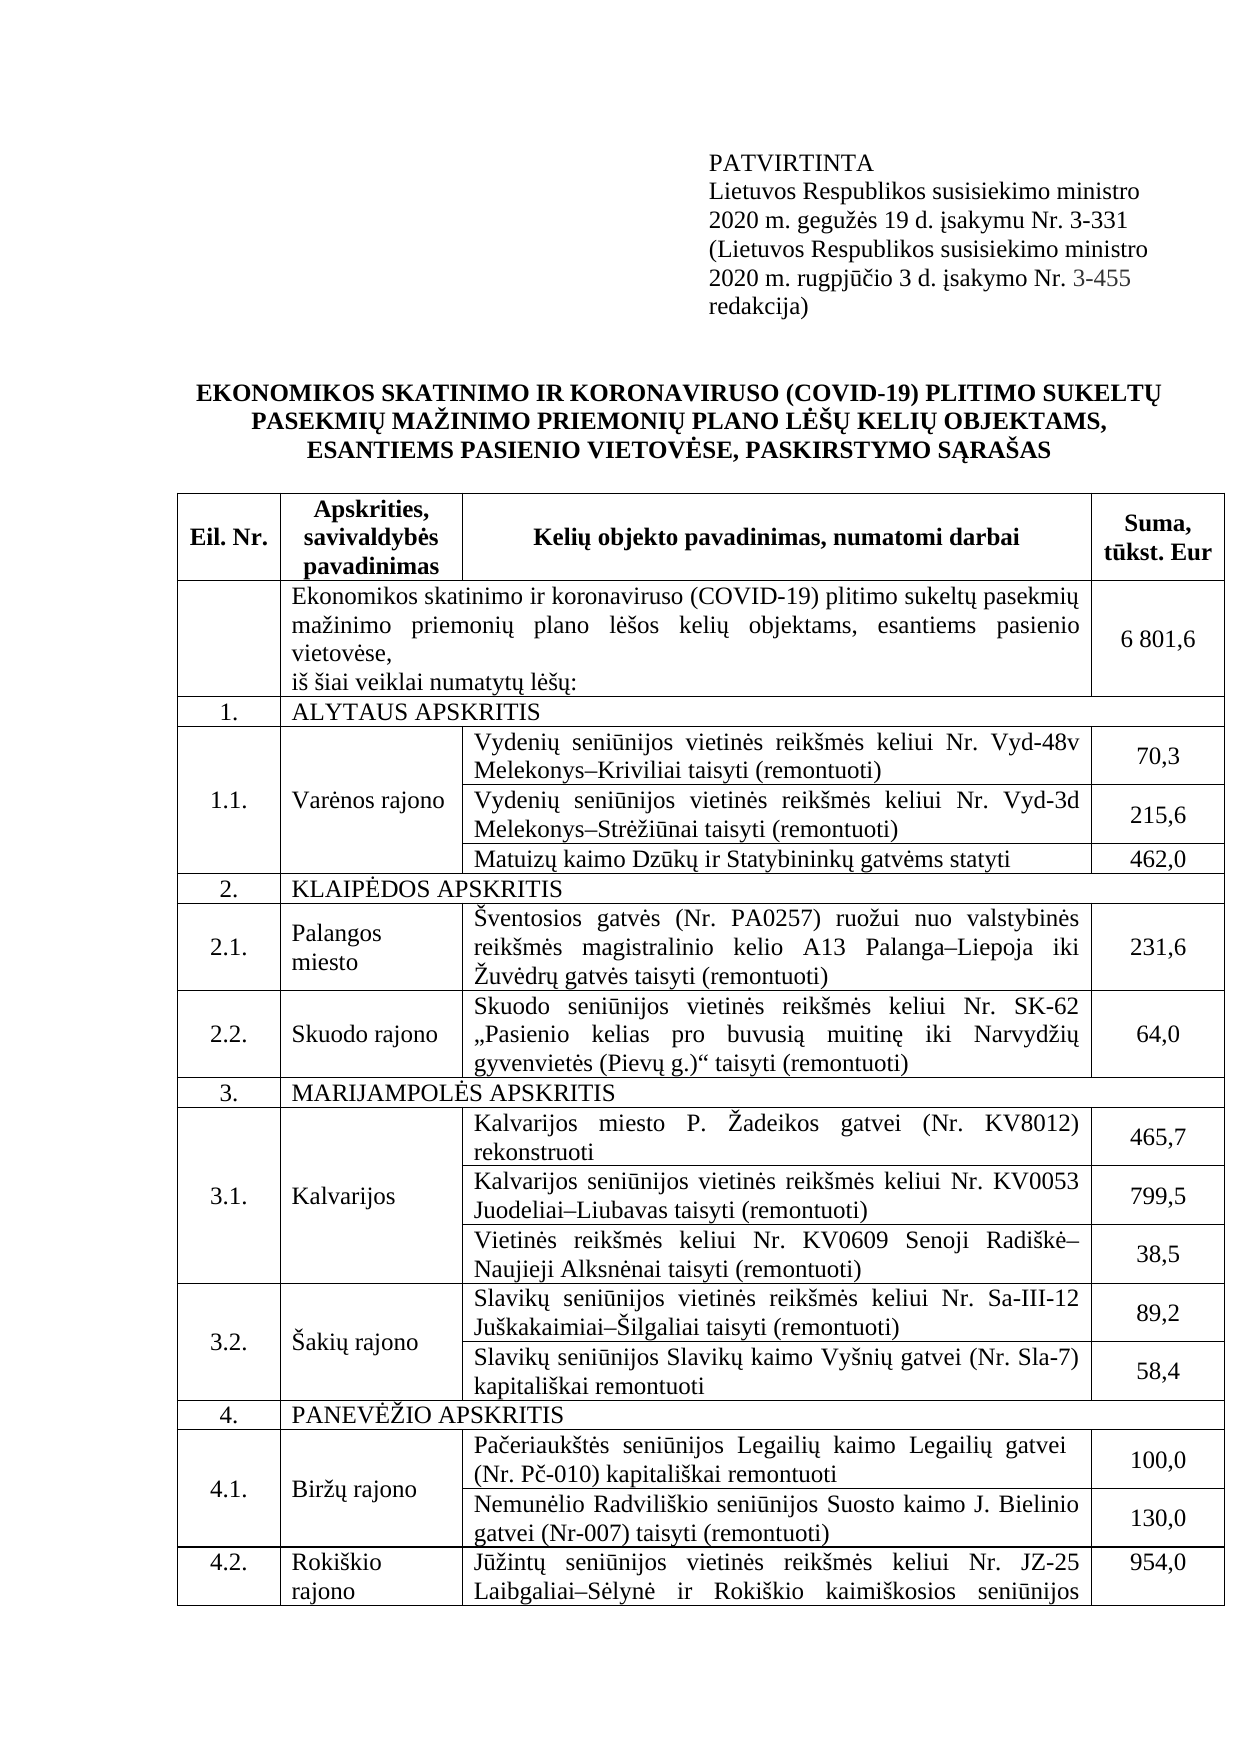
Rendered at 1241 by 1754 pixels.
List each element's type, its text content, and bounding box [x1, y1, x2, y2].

table_cell Vietinės reikšmės keliui Nr. KV0609 Senoji Radiškė–Naujieji Alksnėnai taisyti (remontuoti) [463, 1225, 1091, 1282]
text Lietuvos Respublikos susisiekimo ministro [709, 176, 1181, 205]
table_cell Ekonomikos skatinimo ir koronaviruso (COVID-19) plitimo sukeltų pasekmių mažinimo priemonių plano lėšos kelių objektams, esantiems pasienio vietovėse, iš šiai veiklai numatytų lėšų: [281, 581, 1091, 696]
table_cell Šakių rajono [281, 1284, 462, 1399]
table_cell MARIJAMPOLĖS APSKRITIS [281, 1078, 1224, 1107]
text EKONOMIKOS SKATINIMO IR KORONAVIRUSO (COVID-19) PLITIMO SUKELTŲ PASEKMIŲ MAŽINIMO PRIEMONIŲ PLANO LĖŠŲ KELIŲ OBJEKTAMS, ESANTIEMS PASIENIO VIETOVĖSE, Paskirstymo SĄRAŠAS [177, 378, 1181, 464]
table_cell 231,6 [1092, 904, 1224, 990]
table_cell 64,0 [1092, 991, 1224, 1077]
table_cell 38,5 [1092, 1225, 1224, 1282]
table_header Kelių objekto pavadinimas, numatomi darbai [463, 494, 1091, 580]
table_cell 465,7 [1092, 1108, 1224, 1165]
table_cell 2. [178, 874, 280, 902]
table_cell Skuodo seniūnijos vietinės reikšmės keliui Nr. SK-62 „Pasienio kelias pro buvusią muitinę iki Narvydžių gyvenvietės (Pievų g.)“ taisyti (remontuoti) [463, 991, 1091, 1077]
table_cell ALYTAUS APSKRITIS [281, 697, 1224, 726]
table_cell Slavikų seniūnijos Slavikų kaimo Vyšnių gatvei (Nr. Sla-7) kapitališkai remontuoti [463, 1342, 1091, 1399]
table_cell 4.2. [178, 1548, 280, 1605]
table_cell 799,5 [1092, 1166, 1224, 1224]
table_cell 1. [178, 697, 280, 726]
table_cell PANEVĖŽIO APSKRITIS [281, 1401, 1224, 1429]
table_cell 4.1. [178, 1430, 280, 1546]
table_cell Nemunėlio Radviliškio seniūnijos Suosto kaimo J. Bielinio gatvei (Nr-007) taisyti (remontuoti) [463, 1489, 1091, 1546]
table_cell 462,0 [1092, 844, 1224, 873]
table_cell 1.1. [178, 727, 280, 873]
table_cell Šventosios gatvės (Nr. PA0257) ruožui nuo valstybinės reikšmės magistralinio kelio A13 Palanga–Liepoja iki Žuvėdrų gatvės taisyti (remontuoti) [463, 904, 1091, 990]
table_header Suma, tūkst. Eur [1092, 494, 1224, 580]
table_cell KLAIPĖDOS APSKRITIS [281, 874, 1224, 902]
table_cell Matuizų kaimo Dzūkų ir Statybininkų gatvėms statyti [463, 844, 1091, 873]
table_cell 3. [178, 1078, 280, 1107]
table_cell 3.2. [178, 1284, 280, 1399]
table_cell 4. [178, 1401, 280, 1429]
text 2020 m. gegužės 19 d. įsakymu Nr. 3-331 [709, 205, 1181, 234]
table_cell Pačeriaukštės seniūnijos Legailių kaimo Legailių gatvei (Nr. Pč-010) kapitališkai remontuoti [463, 1430, 1091, 1488]
table_cell Skuodo rajono [281, 991, 462, 1077]
table_cell Varėnos rajono [281, 727, 462, 873]
table_cell 100,0 [1092, 1430, 1224, 1488]
table_cell 954,0 [1092, 1548, 1224, 1605]
table_cell 215,6 [1092, 785, 1224, 843]
text (Lietuvos Respublikos susisiekimo ministro [709, 234, 1181, 263]
table_cell Kalvarijos [281, 1108, 462, 1282]
table_header Apskrities, savivaldybės pavadinimas [281, 494, 462, 580]
table_cell Kalvarijos seniūnijos vietinės reikšmės keliui Nr. KV0053 Juodeliai–Liubavas taisyti (remontuoti) [463, 1166, 1091, 1224]
table_cell 130,0 [1092, 1489, 1224, 1546]
table_cell Vydenių seniūnijos vietinės reikšmės keliui Nr. Vyd-3d Melekonys–Strėžiūnai taisyti (remontuoti) [463, 785, 1091, 843]
table_cell Kalvarijos miesto P. Žadeikos gatvei (Nr. KV8012) rekonstruoti [463, 1108, 1091, 1165]
text 2020 m. rugpjūčio 3 d. įsakymo Nr. 3-455 [709, 263, 1181, 291]
table_cell Jūžintų seniūnijos vietinės reikšmės keliui Nr. JZ-25 Laibgaliai–Sėlynė ir Rokiškio kaimiškosios seniūnijos [463, 1548, 1091, 1605]
table_cell 6 801,6 [1092, 581, 1224, 696]
table_cell Vydenių seniūnijos vietinės reikšmės keliui Nr. Vyd-48v Melekonys–Kriviliai taisyti (remontuoti) [463, 727, 1091, 784]
table_header Eil. Nr. [178, 494, 280, 580]
text PATVIRTINTA [709, 148, 1181, 176]
table_cell Biržų rajono [281, 1430, 462, 1546]
table_cell 2.2. [178, 991, 280, 1077]
text redakcija) [709, 291, 1181, 320]
table_cell Slavikų seniūnijos vietinės reikšmės keliui Nr. Sa-III-12 Juškakaimiai–Šilgaliai taisyti (remontuoti) [463, 1284, 1091, 1341]
table_cell [178, 581, 280, 696]
table_cell Palangos miesto [281, 904, 462, 990]
table_cell 58,4 [1092, 1342, 1224, 1399]
table_cell 89,2 [1092, 1284, 1224, 1341]
table_cell 70,3 [1092, 727, 1224, 784]
table_cell 3.1. [178, 1108, 280, 1282]
table_cell 2.1. [178, 904, 280, 990]
table_cell Rokiškio rajono [281, 1548, 462, 1605]
